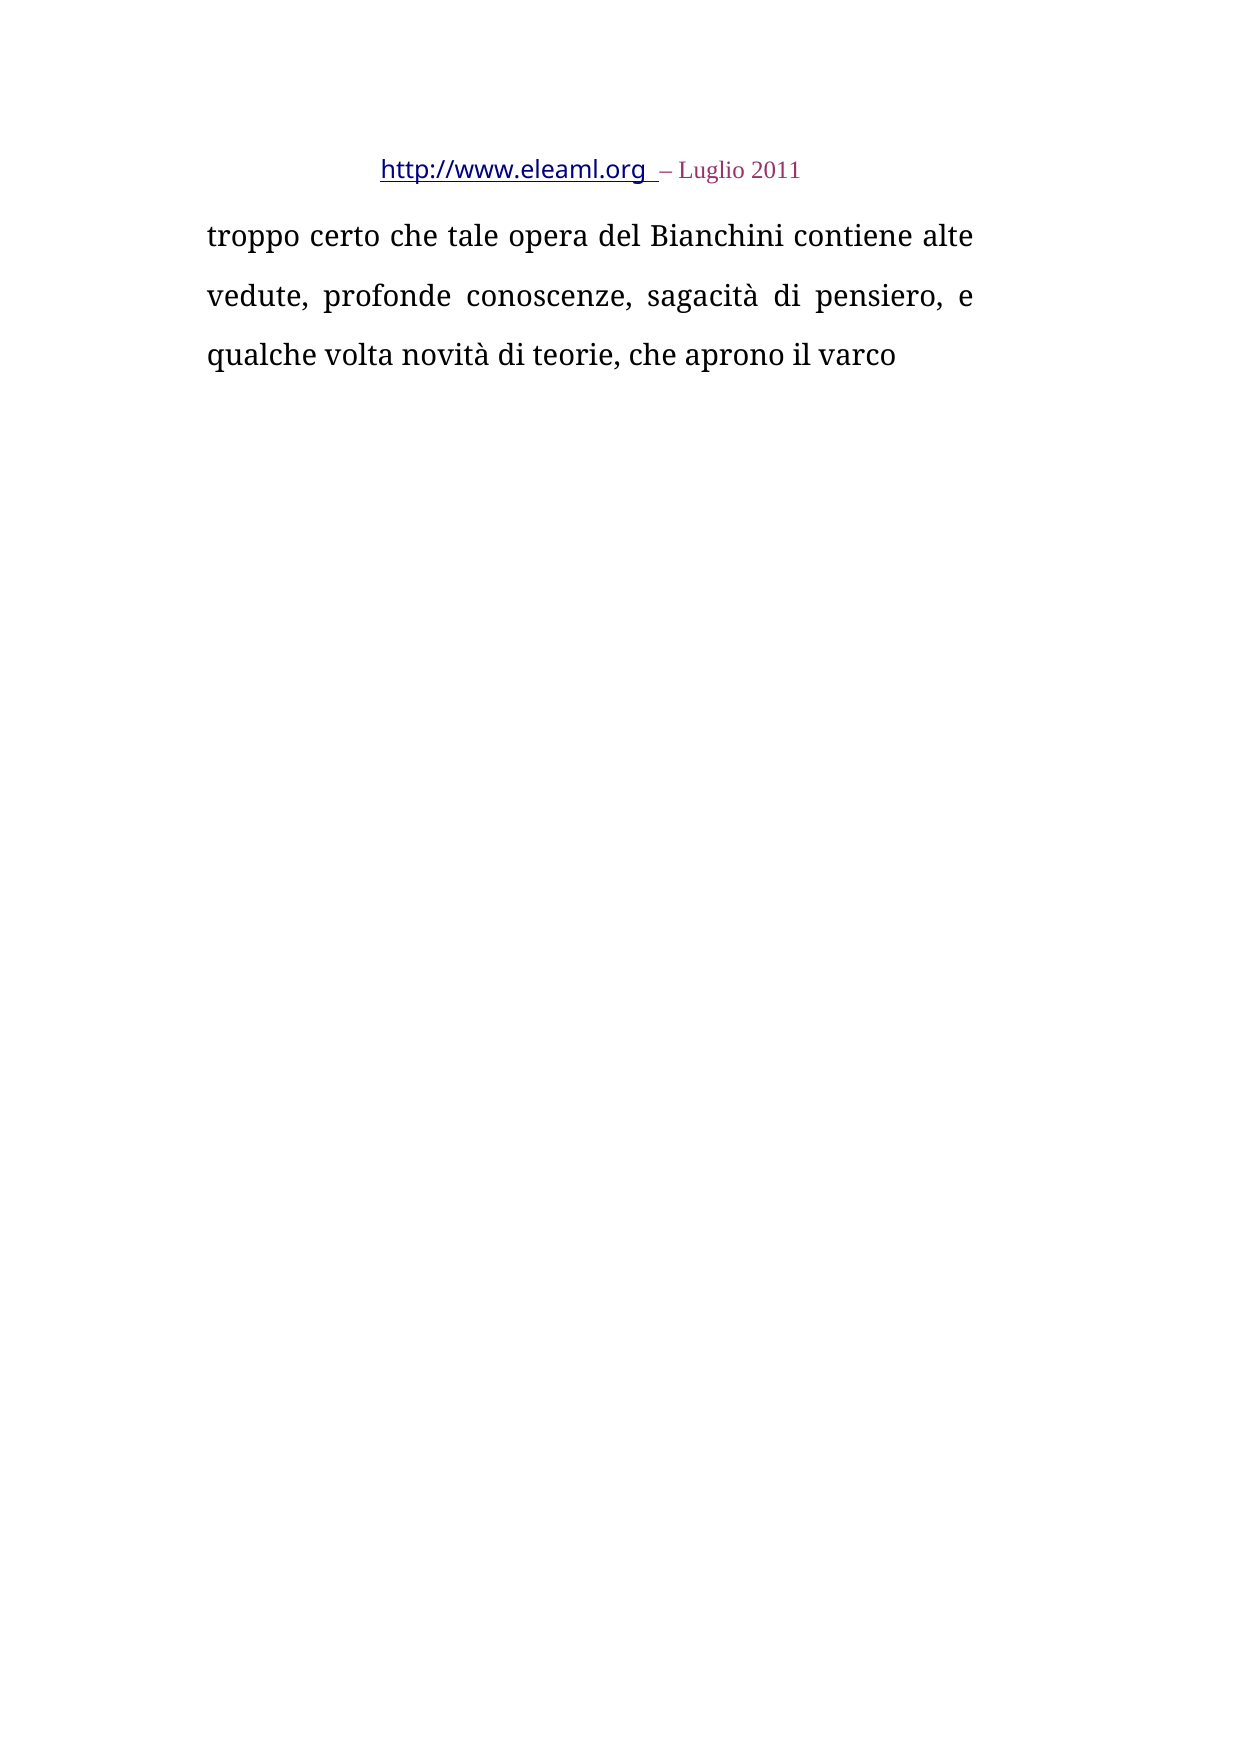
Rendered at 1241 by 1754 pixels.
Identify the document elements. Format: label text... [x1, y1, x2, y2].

text troppo certo che tale opera del Bianchini contiene alte vedute, profonde conoscenze, sagacità di pensiero, e qualche volta novità di teorie, che aprono il varco [207, 215, 974, 374]
